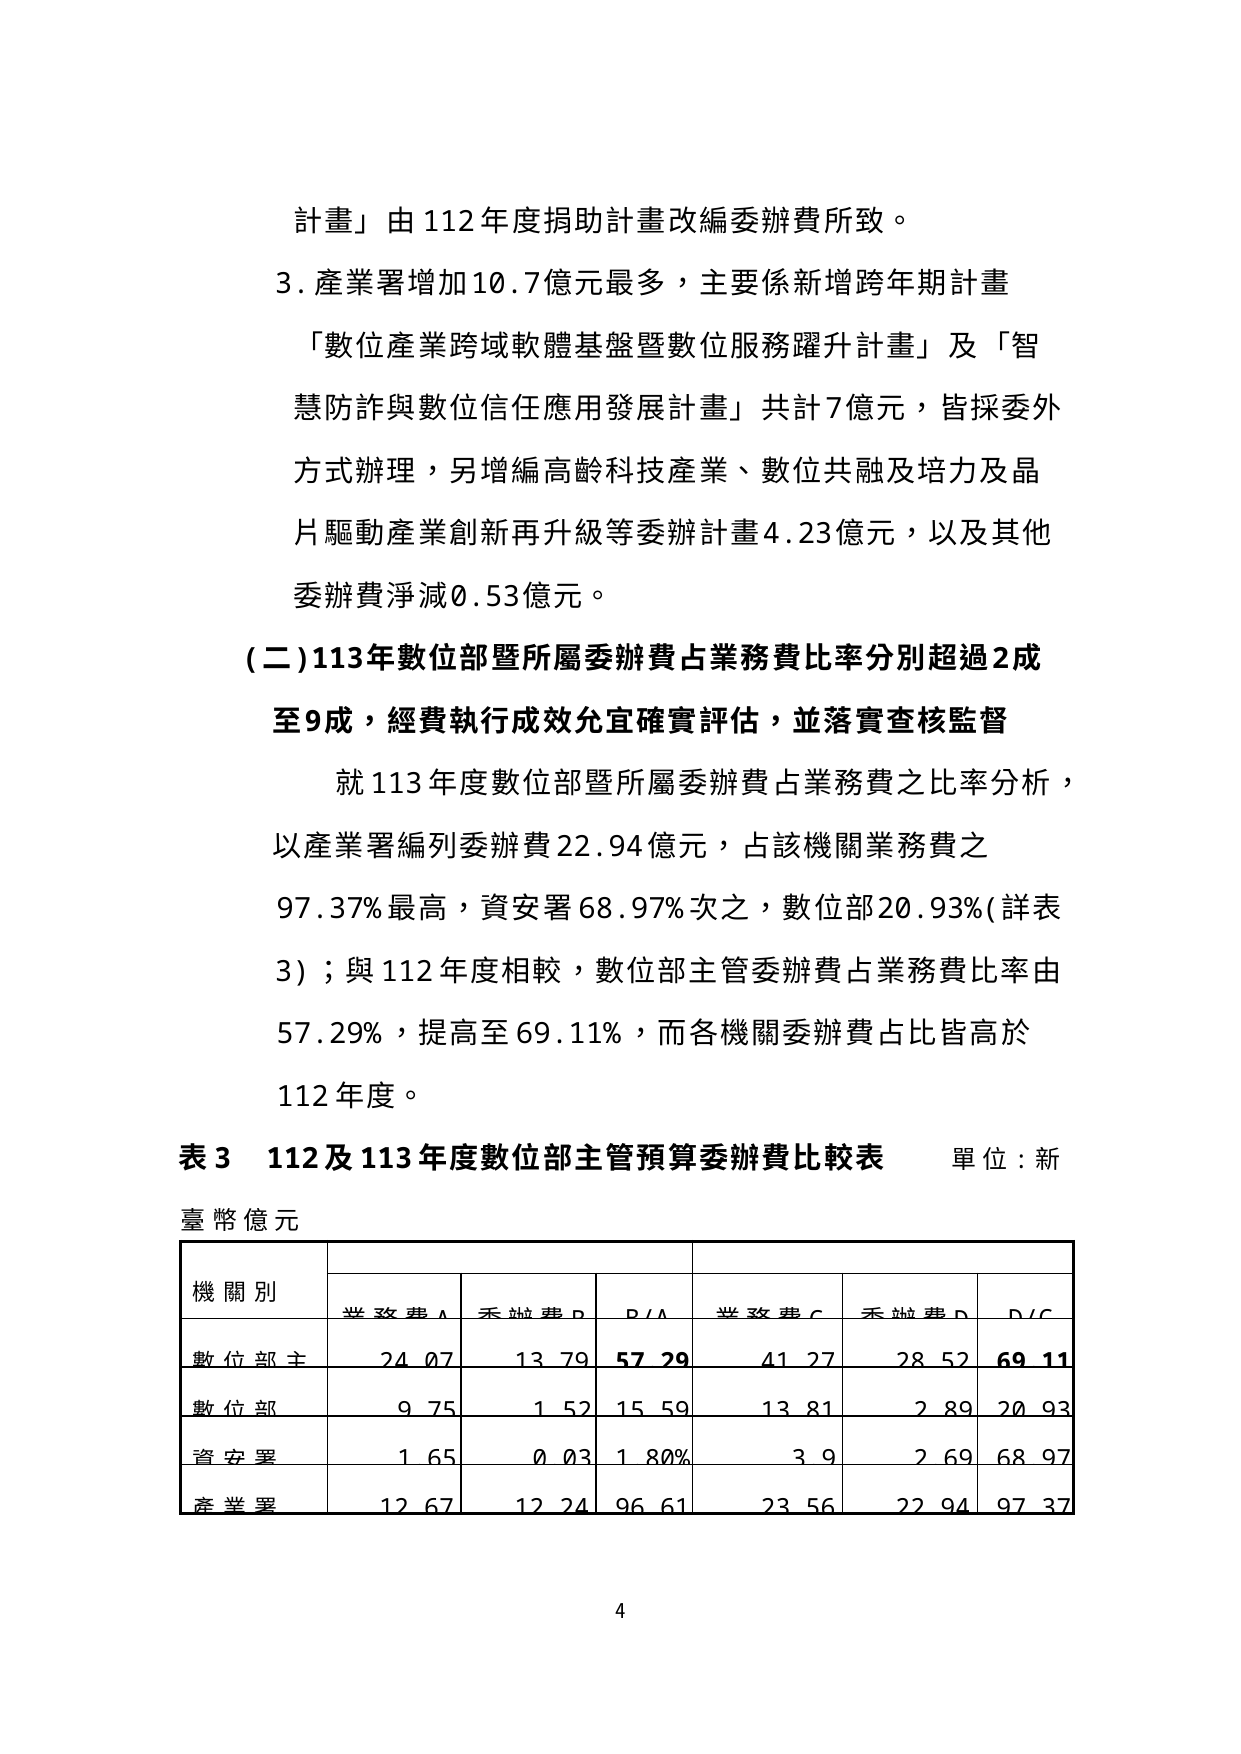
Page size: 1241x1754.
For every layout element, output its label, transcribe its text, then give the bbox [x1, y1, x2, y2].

table_cell 業務費C [693, 1274, 842, 1318]
table_cell 24.07 [328, 1319, 460, 1366]
table_cell 1.65 [328, 1417, 460, 1463]
table_cell 資安署 [182, 1417, 327, 1463]
table_cell 15.59% [597, 1368, 692, 1415]
table_cell 委辦費D [843, 1274, 977, 1318]
table_cell 13.79 [462, 1319, 595, 1366]
table_header 113年度 [693, 1243, 1072, 1272]
table_cell 數位部主管 [182, 1319, 327, 1366]
table_cell 3.9 [693, 1417, 842, 1463]
table_cell 產業署 [182, 1465, 327, 1512]
text (二)113年數位部暨所屬委辦費占業務費比率分別超過2成至9成，經費執行成效允宜確實評估，並落實查核監督 [236, 615, 1063, 740]
table_header 機關別 [182, 1243, 327, 1318]
table_header 112年度 [328, 1243, 692, 1272]
table_cell 1.80% [597, 1417, 692, 1463]
table_cell 1.52 [462, 1368, 595, 1415]
table_cell 41.27 [693, 1319, 842, 1366]
table_cell 13.81 [693, 1368, 842, 1415]
table_cell 69.11% [978, 1319, 1072, 1366]
table_cell 97.37% [978, 1465, 1072, 1512]
text 就113年度數位部暨所屬委辦費占業務費之比率分析，以產業署編列委辦費22.94億元，占該機關業務費之97.37%最高，資安署68.97%次之，數位部20.93%(詳表3)；與112年度相較，數位部主管委辦費占業務費比率由57.29%，提高至69.11%，而各機關委辦費占比皆高於112年度。 [266, 740, 1063, 1115]
table_cell D/C [978, 1274, 1072, 1318]
table_cell 9.75 [328, 1368, 460, 1415]
table_cell 12.67 [328, 1465, 460, 1512]
table_cell 57.29% [597, 1319, 692, 1366]
table_cell 業務費A [328, 1274, 460, 1318]
text 表3 112及113年度數位部主管預算委辦費比較表 單位:新臺幣億元 [177, 1115, 1063, 1240]
table_cell 28.52 [843, 1319, 977, 1366]
table_cell 數位部 [182, 1368, 327, 1415]
table_cell 20.93% [978, 1368, 1072, 1415]
table_cell 0.03 [462, 1417, 595, 1463]
table_cell 2.69 [843, 1417, 977, 1463]
table_cell 96.61% [597, 1465, 692, 1512]
table_cell 委辦費B [462, 1274, 595, 1318]
text 計畫」由112年度捐助計畫改編委辦費所致。 [266, 177, 1063, 240]
table_cell 22.94 [843, 1465, 977, 1512]
table_cell 12.24 [462, 1465, 595, 1512]
text 3.產業署增加10.7億元最多，主要係新增跨年期計畫「數位產業跨域軟體基盤暨數位服務躍升計畫」及「智慧防詐與數位信任應用發展計畫」共計7億元，皆採委外方式辦理，另增編高齡科技產業、數位共融及培力及晶片驅動產業創新再升級等委辦計畫4.23億元，以及其他委辦費淨減0.53億元。 [266, 240, 1063, 615]
table_cell 68.97% [978, 1417, 1072, 1463]
table_cell 2.89 [843, 1368, 977, 1415]
table_cell B/A [597, 1274, 692, 1318]
table_cell 23.56 [693, 1465, 842, 1512]
